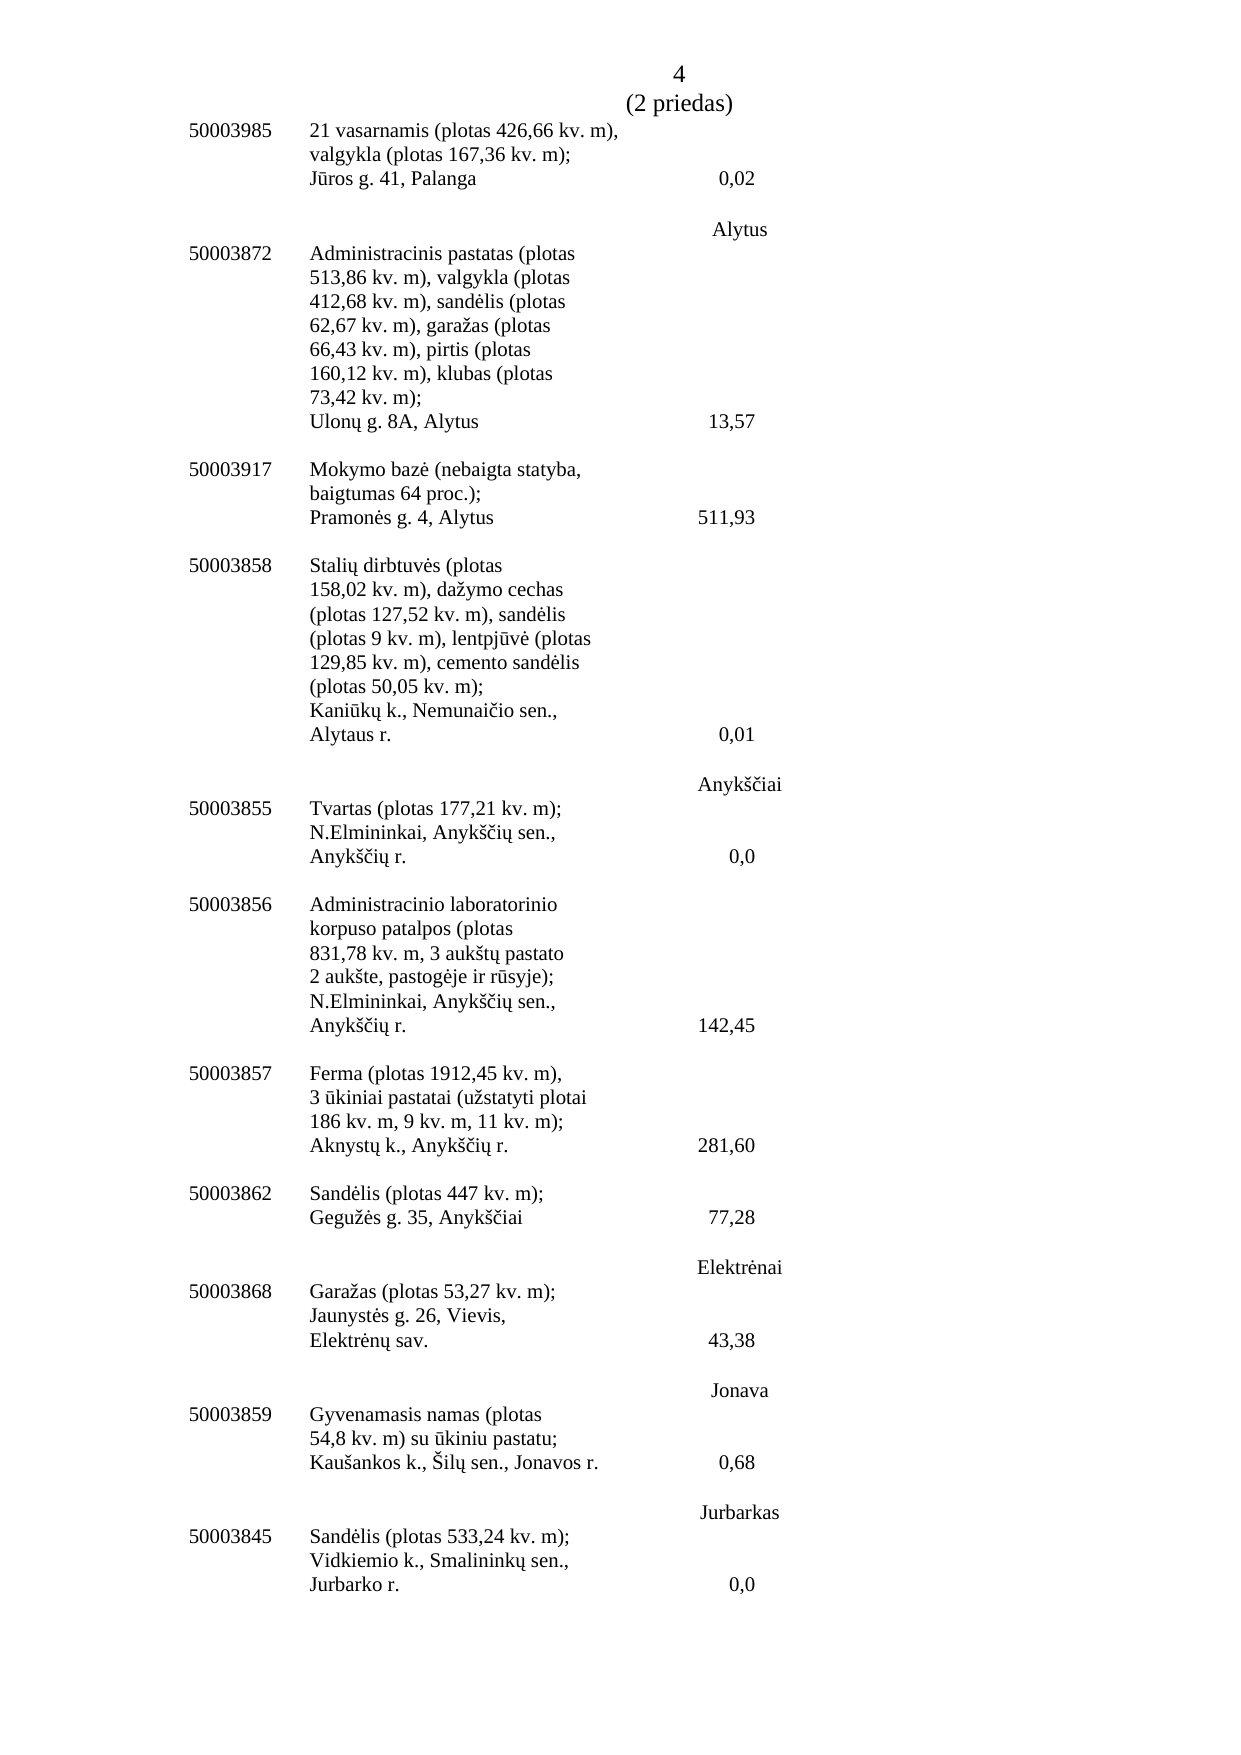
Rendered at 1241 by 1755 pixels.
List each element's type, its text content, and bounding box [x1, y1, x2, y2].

table_cell [1092, 118, 1181, 190]
table_cell [888, 1524, 970, 1596]
table_cell 43,38 [631, 1279, 766, 1352]
table_cell [766, 892, 888, 1037]
table_cell [1092, 1279, 1181, 1352]
table_cell [766, 1181, 888, 1229]
table_cell 50003917 [177, 457, 298, 529]
table_cell 50003872 [177, 241, 298, 433]
table_cell [766, 457, 888, 529]
table_cell 50003859 [177, 1402, 298, 1474]
table_cell 0,0 [631, 796, 766, 868]
table_cell [1092, 553, 1181, 746]
table_cell [1092, 796, 1181, 868]
table_cell [177, 216, 298, 241]
table_cell Jurbarkas [298, 1500, 1181, 1524]
table_cell [177, 1157, 1181, 1181]
table_cell Mokymo bazė (nebaigta statyba, baigtumas 64 proc.); Pramonės g. 4, Alytus [298, 457, 631, 529]
table_cell Gyvenamasis namas (plotas 54,8 kv. m) su ūkiniu pastatu; Kaušankos k., Šilų sen., Jonavos r. [298, 1402, 631, 1474]
table_cell [970, 241, 1092, 433]
table_cell 511,93 [631, 457, 766, 529]
table_cell 77,28 [631, 1181, 766, 1229]
table_cell 0,0 [631, 1524, 766, 1596]
table_cell [1092, 1181, 1181, 1229]
table_cell [888, 457, 970, 529]
table_cell [888, 892, 970, 1037]
table_cell [888, 241, 970, 433]
table_cell [766, 796, 888, 868]
table_cell 0,01 [631, 553, 766, 746]
table_cell 50003868 [177, 1279, 298, 1352]
table_cell [970, 1181, 1092, 1229]
table_cell Administracinio laboratorinio korpuso patalpos (plotas 831,78 kv. m, 3 aukštų pastato 2 aukšte, pastogėje ir rūsyje); N.Elmininkai, Anykščių sen., Anykščių r. [298, 892, 631, 1037]
table_cell [888, 553, 970, 746]
table_cell [177, 529, 1181, 553]
table_cell [177, 868, 1181, 892]
table_cell [177, 1255, 298, 1279]
table_cell [888, 118, 970, 190]
table_cell Elektrėnai [298, 1255, 1181, 1279]
table_cell [1092, 1524, 1181, 1596]
table_cell Tvartas (plotas 177,21 kv. m); N.Elmininkai, Anykščių sen., Anykščių r. [298, 796, 631, 868]
table_cell [888, 796, 970, 868]
table_cell [970, 553, 1092, 746]
table_cell [1092, 1402, 1181, 1474]
table_cell 50003858 [177, 553, 298, 746]
table_cell [970, 457, 1092, 529]
table_cell [766, 1061, 888, 1157]
table_cell Garažas (plotas 53,27 kv. m); Jaunystės g. 26, Vievis, Elektrėnų sav. [298, 1279, 631, 1352]
table_cell Anykščiai [298, 772, 1181, 796]
table_cell [888, 1061, 970, 1157]
table_cell [766, 1279, 888, 1352]
table_cell [177, 1378, 298, 1402]
table_cell [766, 553, 888, 746]
table_cell [970, 1279, 1092, 1352]
table_cell [177, 1474, 1181, 1498]
table_cell 50003862 [177, 1181, 298, 1229]
table_cell 142,45 [631, 892, 766, 1037]
table_cell 50003857 [177, 1061, 298, 1157]
table_cell Alytus [298, 216, 1181, 241]
table_cell 50003845 [177, 1524, 298, 1596]
table_cell [177, 190, 1181, 214]
table_cell 13,57 [631, 241, 766, 433]
table_cell [970, 1402, 1092, 1474]
table_cell [177, 772, 298, 796]
table_cell [1092, 892, 1181, 1037]
table_cell [1092, 1061, 1181, 1157]
table_cell [766, 118, 888, 190]
table_cell [177, 1229, 1181, 1253]
table_cell 281,60 [631, 1061, 766, 1157]
table_cell Administracinis pastatas (plotas 513,86 kv. m), valgykla (plotas 412,68 kv. m), sandėlis (plotas 62,67 kv. m), garažas (plotas 66,43 kv. m), pirtis (plotas 160,12 kv. m), klubas (plotas 73,42 kv. m); Ulonų g. 8A, Alytus [298, 241, 631, 433]
table_cell Sandėlis (plotas 447 kv. m); Gegužės g. 35, Anykščiai [298, 1181, 631, 1229]
table_cell Ferma (plotas 1912,45 kv. m), 3 ūkiniai pastatai (užstatyti plotai 186 kv. m, 9 kv. m, 11 kv. m); Aknystų k., Anykščių r. [298, 1061, 631, 1157]
table_cell 21 vasarnamis (plotas 426,66 kv. m), valgykla (plotas 167,36 kv. m); Jūros g. 41, Palanga [298, 118, 631, 190]
table_cell [888, 1402, 970, 1474]
table_cell Jonava [298, 1378, 1181, 1402]
table_cell [177, 1037, 1181, 1061]
table_cell [177, 1352, 1181, 1376]
table_cell [766, 1524, 888, 1596]
table_cell [177, 746, 1181, 770]
table_cell [1092, 241, 1181, 433]
table_cell [970, 796, 1092, 868]
table_cell 50003855 [177, 796, 298, 868]
table_cell [766, 241, 888, 433]
table_cell 50003985 [177, 118, 298, 190]
table_cell 0,68 [631, 1402, 766, 1474]
table_cell [970, 1524, 1092, 1596]
table_cell [888, 1279, 970, 1352]
table_cell Stalių dirbtuvės (plotas 158,02 kv. m), dažymo cechas (plotas 127,52 kv. m), sandėlis (plotas 9 kv. m), lentpjūvė (plotas 129,85 kv. m), cemento sandėlis (plotas 50,05 kv. m); Kaniūkų k., Nemunaičio sen., Alytaus r. [298, 553, 631, 746]
table_cell [1092, 457, 1181, 529]
table_cell [177, 433, 1181, 457]
table_cell [177, 1596, 1181, 1620]
table_cell 50003856 [177, 892, 298, 1037]
table_cell [888, 1181, 970, 1229]
table_cell [970, 118, 1092, 190]
table_cell [970, 892, 1092, 1037]
table_cell Sandėlis (plotas 533,24 kv. m); Vidkiemio k., Smalininkų sen., Jurbarko r. [298, 1524, 631, 1596]
table_cell 0,02 [631, 118, 766, 190]
table_cell [970, 1061, 1092, 1157]
table_cell [177, 1500, 298, 1524]
table_cell [766, 1402, 888, 1474]
